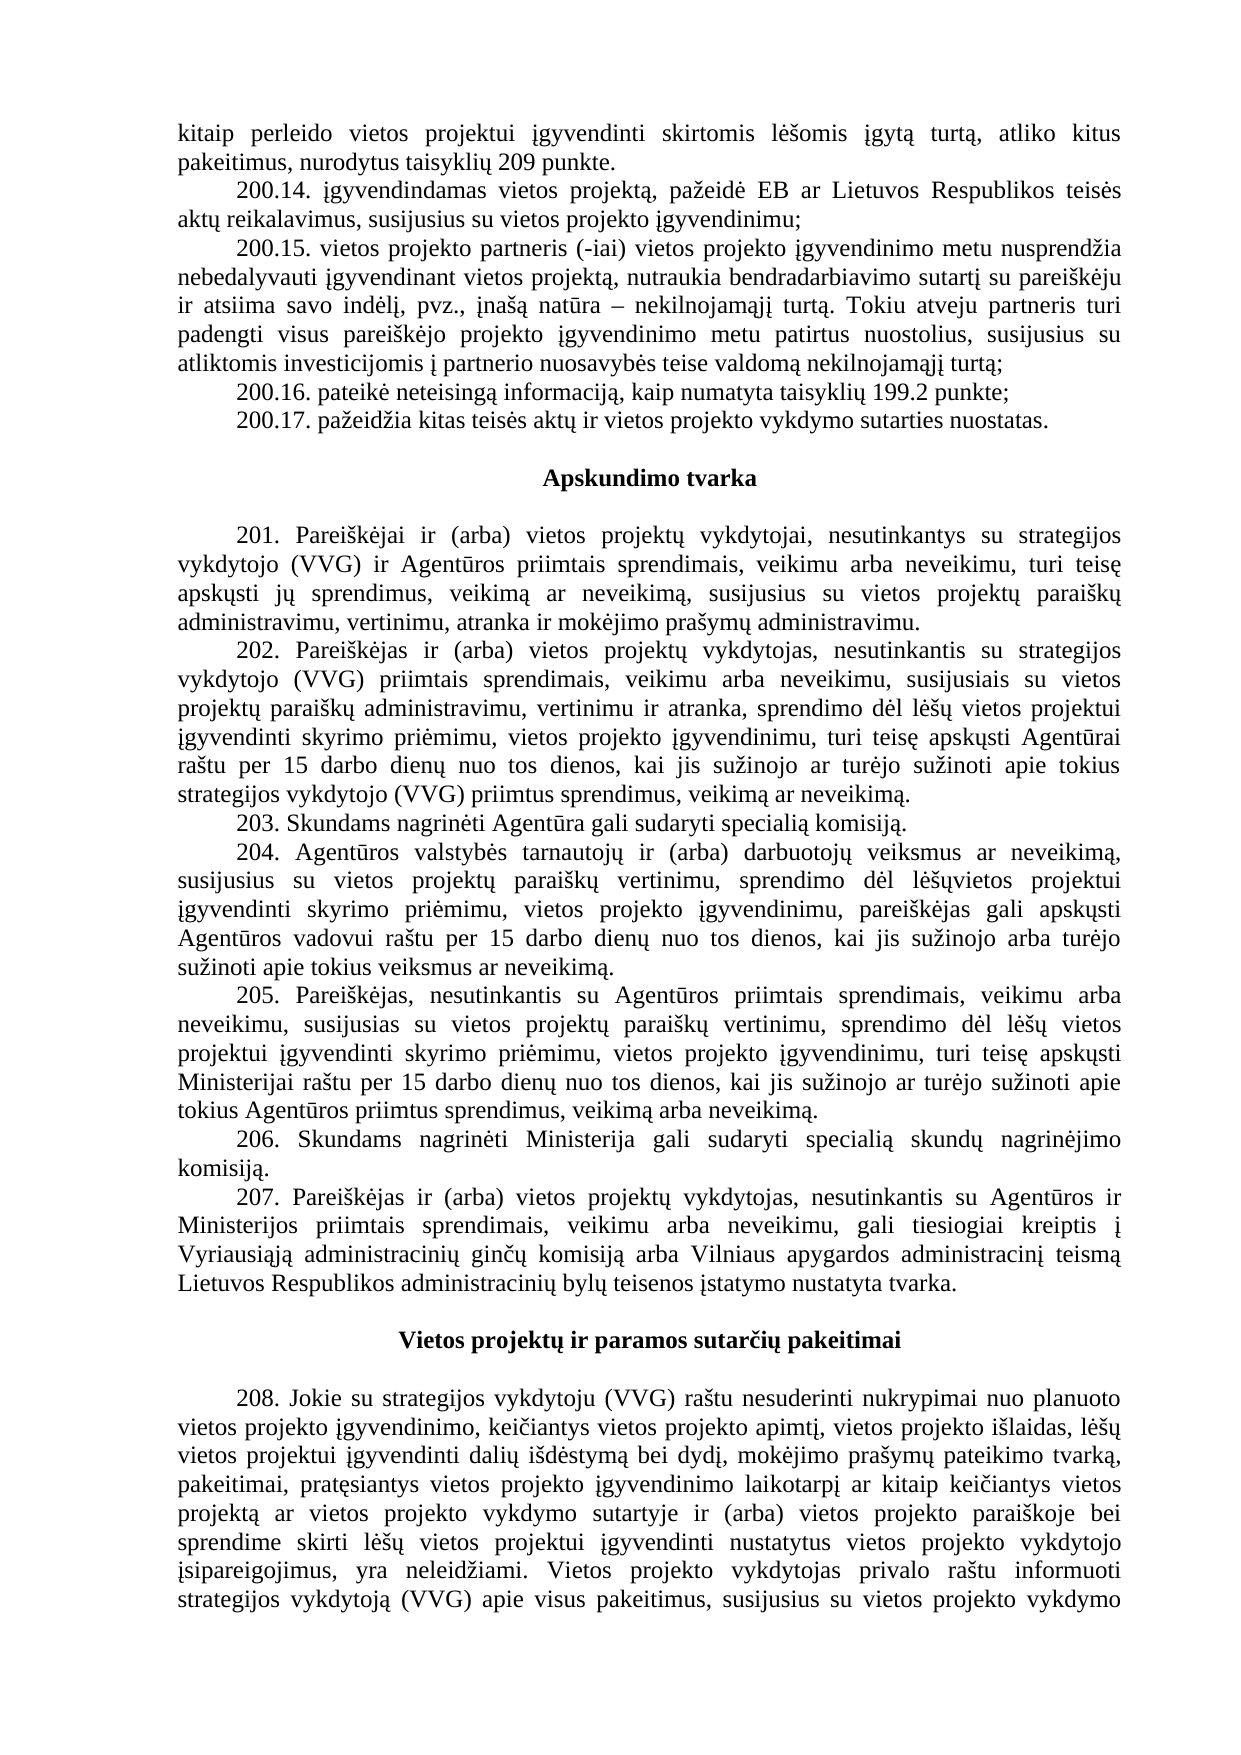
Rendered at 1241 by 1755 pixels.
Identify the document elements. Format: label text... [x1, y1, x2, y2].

text Vietos projektų ir paramos sutarčių pakeitimai [177, 1326, 1122, 1354]
text Apskundimo tvarka [177, 463, 1122, 492]
text 201. Pareiškėjai ir (arba) vietos projektų vykdytojai, nesutinkantys su strategijos vykdytojo (VVG) ir Agentūros priimtais sprendimais, veikimu arba neveikimu, turi teisę apskųsti jų sprendimus, veikimą ar neveikimą, susijusius su vietos projektų paraiškų administravimu, vertinimu, atranka ir mokėjimo prašymų administravimu. [177, 521, 1122, 636]
text 204. Agentūros valstybės tarnautojų ir (arba) darbuotojų veiksmus ar neveikimą, susijusius su vietos projektų paraiškų vertinimu, sprendimo dėl lėšųvietos projektui įgyvendinti skyrimo priėmimu, vietos projekto įgyvendinimu, pareiškėjas gali apskųsti Agentūros vadovui raštu per 15 darbo dienų nuo tos dienos, kai jis sužinojo arba turėjo sužinoti apie tokius veiksmus ar neveikimą. [177, 837, 1122, 981]
text 200.16. pateikė neteisingą informaciją, kaip numatyta taisyklių 199.2 punkte; [177, 377, 1122, 406]
text kitaip perleido vietos projektui įgyvendinti skirtomis lėšomis įgytą turtą, atliko kitus pakeitimus, nurodytus taisyklių 209 punkte. [177, 118, 1122, 176]
text 202. Pareiškėjas ir (arba) vietos projektų vykdytojas, nesutinkantis su strategijos vykdytojo (VVG) priimtais sprendimais, veikimu arba neveikimu, susijusiais su vietos projektų paraiškų administravimu, vertinimu ir atranka, sprendimo dėl lėšų vietos projektui įgyvendinti skyrimo priėmimu, vietos projekto įgyvendinimu, turi teisę apskųsti Agentūrai raštu per 15 darbo dienų nuo tos dienos, kai jis sužinojo ar turėjo sužinoti apie tokius strategijos vykdytojo (VVG) priimtus sprendimus, veikimą ar neveikimą. [177, 636, 1122, 808]
text 200.15. vietos projekto partneris (-iai) vietos projekto įgyvendinimo metu nusprendžia nebedalyvauti įgyvendinant vietos projektą, nutraukia bendradarbiavimo sutartį su pareiškėju ir atsiima savo indėlį, pvz., įnašą natūra – nekilnojamąjį turtą. Tokiu atveju partneris turi padengti visus pareiškėjo projekto įgyvendinimo metu patirtus nuostolius, susijusius su atliktomis investicijomis į partnerio nuosavybės teise valdomą nekilnojamąjį turtą; [177, 233, 1122, 377]
text 206. Skundams nagrinėti Ministerija gali sudaryti specialią skundų nagrinėjimo komisiją. [177, 1124, 1122, 1182]
text 207. Pareiškėjas ir (arba) vietos projektų vykdytojas, nesutinkantis su Agentūros ir Ministerijos priimtais sprendimais, veikimu arba neveikimu, gali tiesiogiai kreiptis į Vyriausiąją administracinių ginčų komisiją arba Vilniaus apygardos administracinį teismą Lietuvos Respublikos administracinių bylų teisenos įstatymo nustatyta tvarka. [177, 1182, 1122, 1297]
text 200.14. įgyvendindamas vietos projektą, pažeidė EB ar Lietuvos Respublikos teisės aktų reikalavimus, susijusius su vietos projekto įgyvendinimu; [177, 176, 1122, 233]
text 200.17. pažeidžia kitas teisės aktų ir vietos projekto vykdymo sutarties nuostatas. [177, 406, 1122, 434]
text 203. Skundams nagrinėti Agentūra gali sudaryti specialią komisiją. [177, 808, 1122, 837]
text 208. Jokie su strategijos vykdytoju (VVG) raštu nesuderinti nukrypimai nuo planuoto vietos projekto įgyvendinimo, keičiantys vietos projekto apimtį, vietos projekto išlaidas, lėšų vietos projektui įgyvendinti dalių išdėstymą bei dydį, mokėjimo prašymų pateikimo tvarką, pakeitimai, pratęsiantys vietos projekto įgyvendinimo laikotarpį ar kitaip keičiantys vietos projektą ar vietos projekto vykdymo sutartyje ir (arba) vietos projekto paraiškoje bei sprendime skirti lėšų vietos projektui įgyvendinti nustatytus vietos projekto vykdytojo įsipareigojimus, yra neleidžiami. Vietos projekto vykdytojas privalo raštu informuoti strategijos vykdytoją (VVG) apie visus pakeitimus, susijusius su vietos projekto vykdymo [177, 1383, 1122, 1613]
text 205. Pareiškėjas, nesutinkantis su Agentūros priimtais sprendimais, veikimu arba neveikimu, susijusias su vietos projektų paraiškų vertinimu, sprendimo dėl lėšų vietos projektui įgyvendinti skyrimo priėmimu, vietos projekto įgyvendinimu, turi teisę apskųsti Ministerijai raštu per 15 darbo dienų nuo tos dienos, kai jis sužinojo ar turėjo sužinoti apie tokius Agentūros priimtus sprendimus, veikimą arba neveikimą. [177, 981, 1122, 1124]
